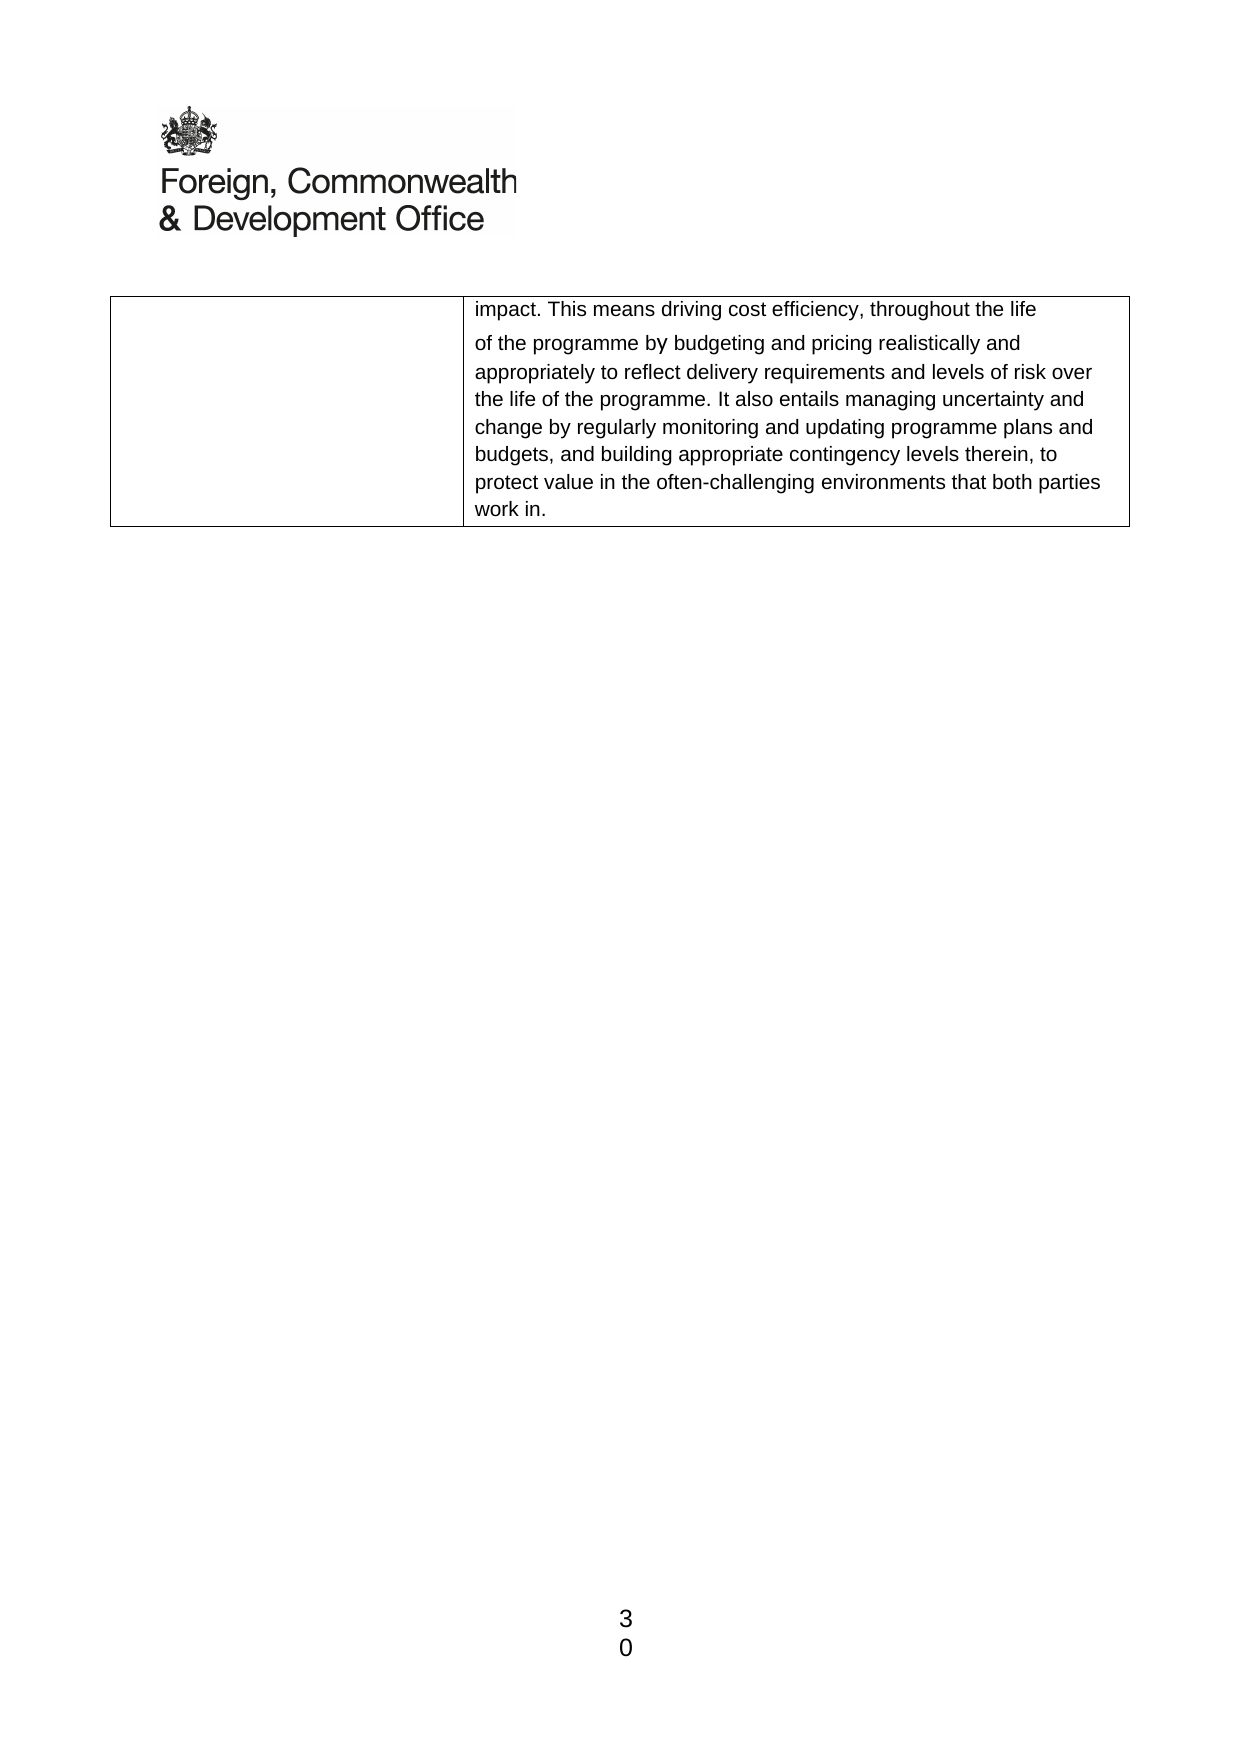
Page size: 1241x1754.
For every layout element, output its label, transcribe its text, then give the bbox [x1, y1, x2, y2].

table_cell impact. This means driving cost efficiency, throughout the life of the programme by budgeting and pricing realistically and appropriately to reflect delivery requirements and levels of risk over the life of the programme. It also entails managing uncertainty and change by regularly monitoring and updating programme plans and budgets, and building appropriate contingency levels therein, to protect value in the often-challenging environments that both parties work in. [464, 297, 1129, 526]
table_cell [111, 297, 463, 526]
